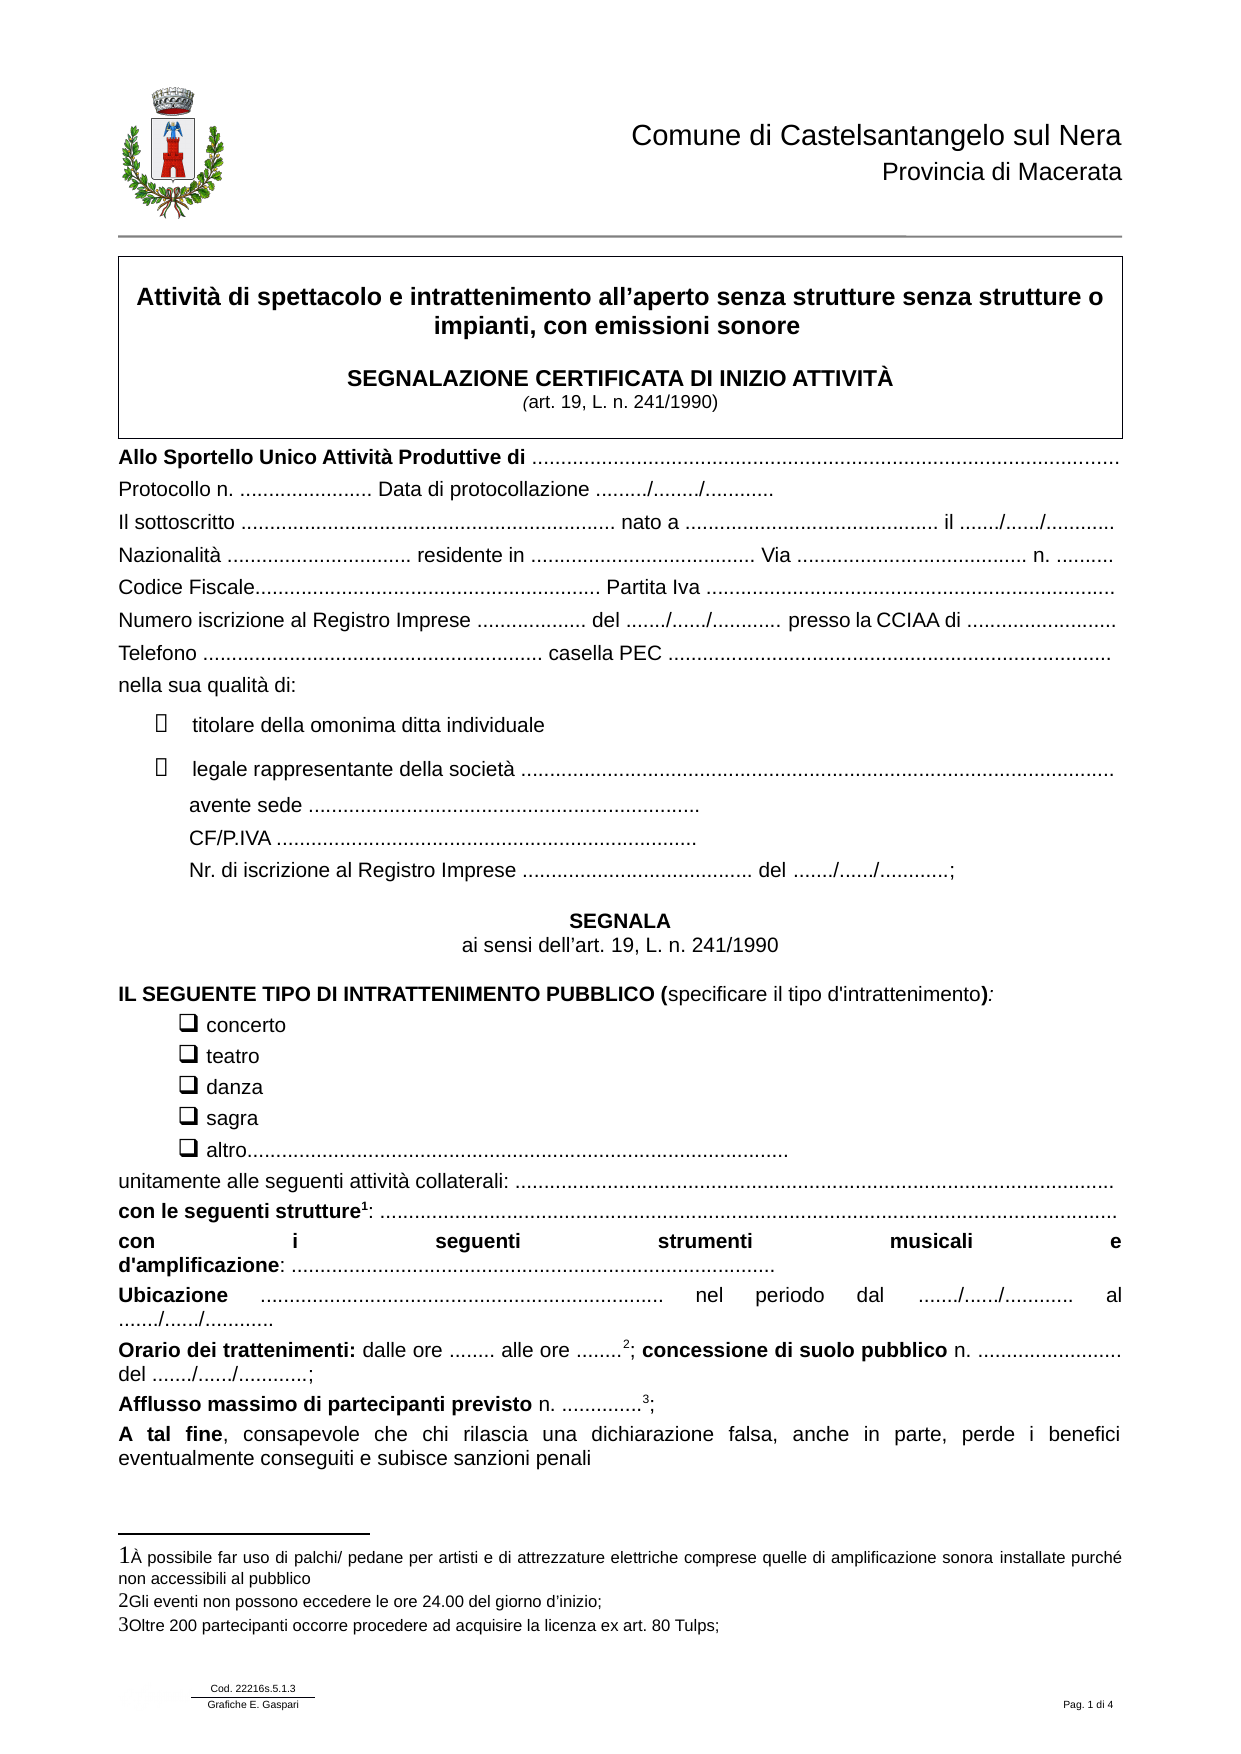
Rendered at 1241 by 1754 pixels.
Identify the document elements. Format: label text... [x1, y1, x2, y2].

text  concerto [177, 1012, 1122, 1037]
text Gli eventi non possono eccedere le ore 24.00 del giorno d’inizio; [118, 1588, 1122, 1612]
text À possibile far uso di palchi/ pedane per artisti e di attrezzature elettriche comprese quelle di amplificazione sonora installate purché non accessibili al pubblico [118, 1540, 1122, 1588]
text  danza [177, 1075, 1122, 1100]
text  teatro [177, 1044, 1122, 1069]
picture [122, 87, 224, 219]
text CF/P.IVA ......................................................................... [189, 825, 1122, 849]
text Codice Fiscale............................................................ Partita Iva ....................................................................... [118, 575, 1122, 599]
text Orario dei trattenimenti: dalle ore ........ alle ore ........; concessione di suolo pubblico n. ......................... del ......./....../............; [118, 1337, 1122, 1385]
text unitamente alle seguenti attività collaterali: ........................................................................................................ [118, 1169, 1122, 1193]
text A tal fine, consapevole che chi rilascia una dichiarazione falsa, anche in parte, perde i benefici eventualmente conseguiti e subisce sanzioni penali [118, 1422, 1122, 1470]
text Nazionalità ................................ residente in ....................................... Via ........................................ n. .......... [118, 542, 1122, 566]
text Il sottoscritto ................................................................. nato a ............................................ il ......./....../............ [118, 510, 1122, 534]
text Numero iscrizione al Registro Imprese ................... del ......./....../............ presso la CCIAA di .......................... [118, 608, 1122, 632]
text  altro.............................................................................................. [177, 1137, 1122, 1162]
text Comune di Castelsantangelo sul Nera [224, 118, 1122, 152]
text SEGNALA [118, 909, 1122, 933]
text Provincia di Macerata [224, 157, 1122, 185]
text Oltre 200 partecipanti occorre procedere ad acquisire la licenza ex art. 80 Tulps; [118, 1612, 1122, 1636]
text Nr. di iscrizione al Registro Imprese ........................................ del ......./....../............; [189, 858, 1122, 882]
text ai sensi dell’art. 19, L. n. 241/1990 [118, 933, 1122, 957]
text  sagra [177, 1106, 1122, 1131]
text  titolare della omonima ditta individuale [153, 706, 1122, 739]
text con le seguenti strutture: ................................................................................................................................ [118, 1199, 1122, 1223]
text  legale rappresentante della società ....................................................................................................... [153, 749, 1122, 783]
text avente sede .................................................................... [189, 793, 1122, 817]
table_header Attività di spettacolo e intrattenimento all’aperto senza strutture senza strutture o impianti, con emissioni sonore SEGNALAZIONE CERTIFICATA DI INIZIO ATTIVITÀ (art. 19, L. n. 241/1990) [119, 257, 1122, 437]
text IL SEGUENTE TIPO DI INTRATTENIMENTO PUBBLICO (specificare il tipo d'intrattenimento): [118, 982, 1122, 1006]
text Allo Sportello Unico Attività Produttive di [118, 445, 1122, 469]
text Ubicazione ...................................................................... nel periodo dal ......./....../............ al ......./....../............ [118, 1283, 1122, 1331]
text Protocollo n. ....................... Data di protocollazione ........./......../............ [118, 477, 1122, 501]
text Telefono ........................................................... casella PEC ............................................................................. [118, 640, 1122, 664]
text nella sua qualità di: [118, 673, 1122, 697]
text Afflusso massimo di partecipanti previsto n. ..............; [118, 1392, 1122, 1416]
text con i seguenti strumenti musicali e d'amplificazione: .................................................................................... [118, 1229, 1122, 1277]
